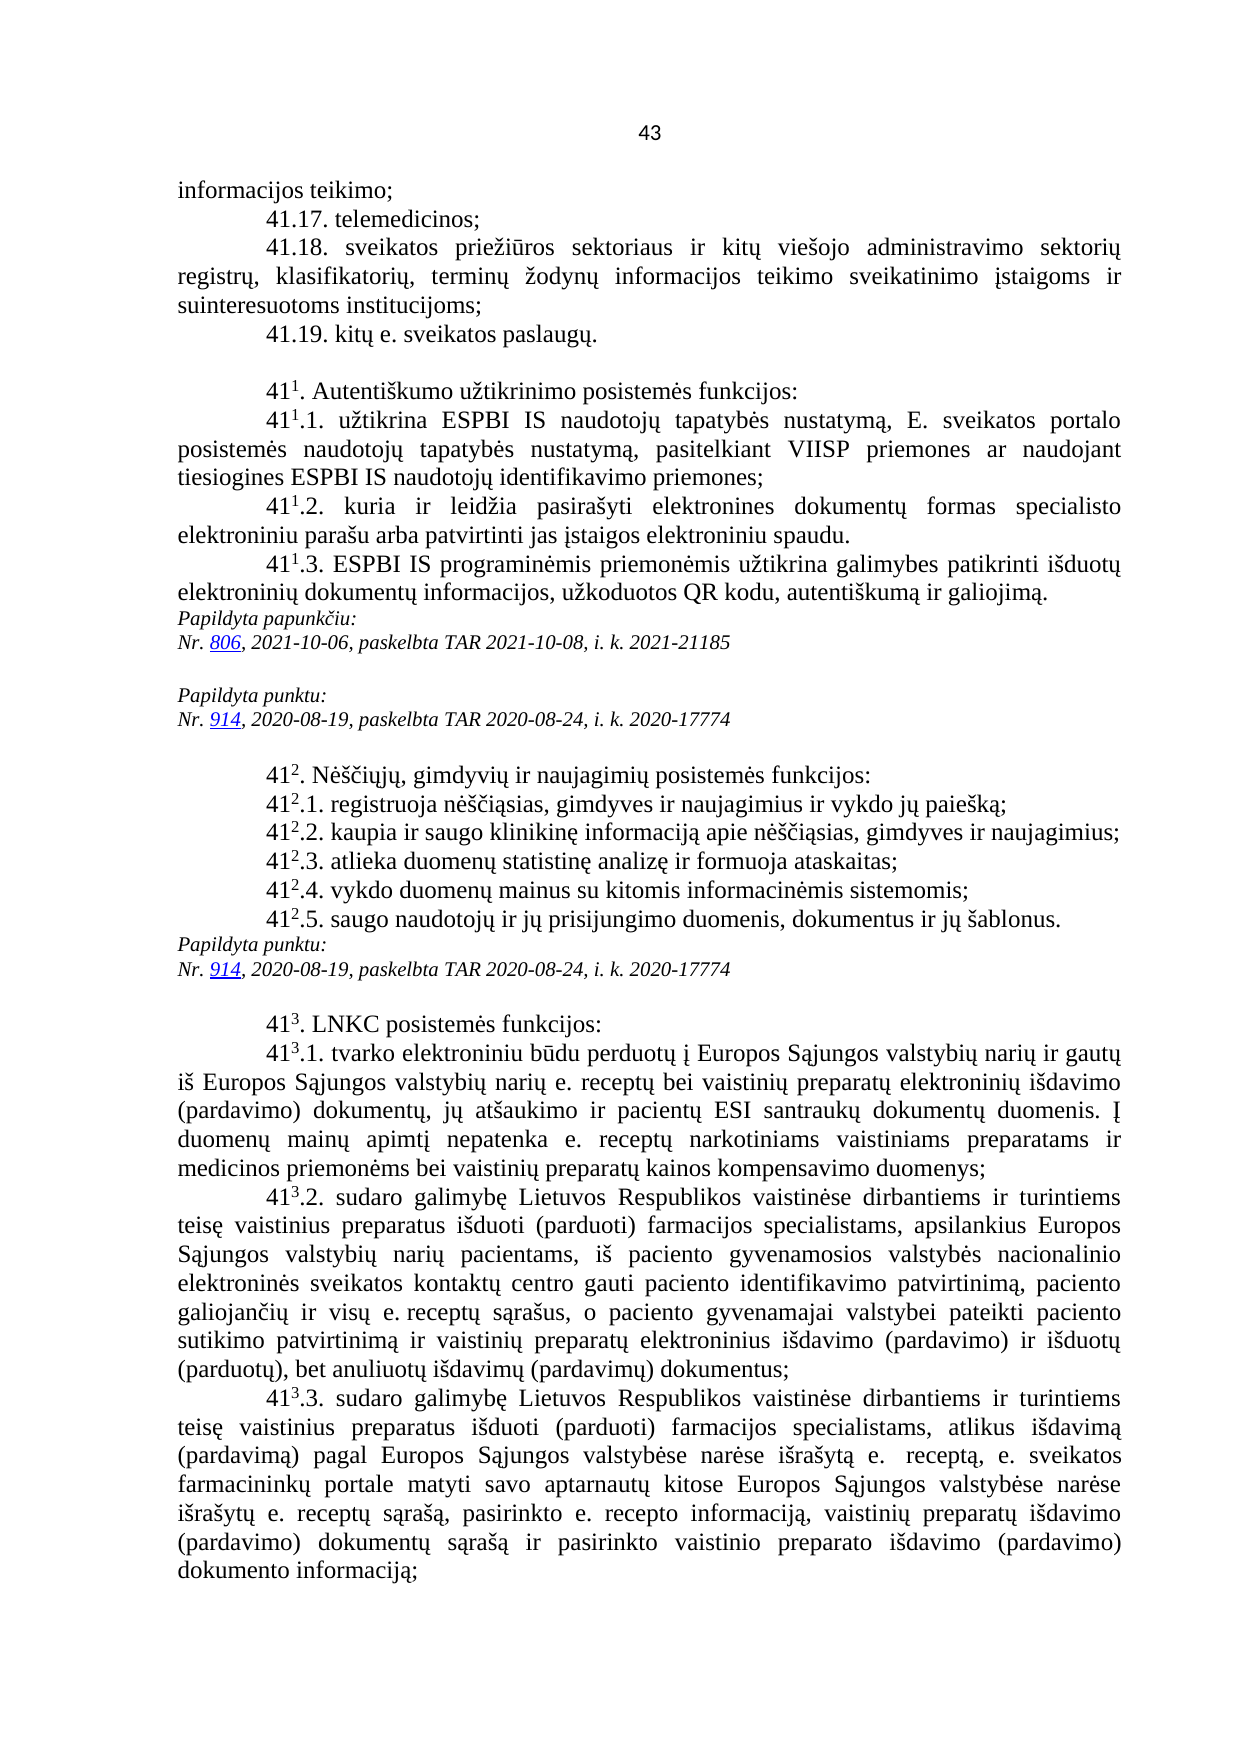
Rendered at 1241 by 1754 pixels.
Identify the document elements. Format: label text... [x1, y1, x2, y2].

text 412.2. kaupia ir saugo klinikinę informaciją apie nėščiąsias, gimdyves ir naujagimius; [177, 817, 1122, 846]
text Papildyta punktu: [177, 932, 1122, 956]
text 41.19. kitų e. sveikatos paslaugų. [177, 319, 1122, 347]
text Nr. 914, 2020-08-19, paskelbta TAR 2020-08-24, i. k. 2020-17774 [177, 956, 1122, 981]
text Nr. 914, 2020-08-19, paskelbta TAR 2020-08-24, i. k. 2020-17774 [177, 707, 1122, 731]
text 413. LNKC posistemės funkcijos: [177, 1009, 1122, 1038]
text 412.5. saugo naudotojų ir jų prisijungimo duomenis, dokumentus ir jų šablonus. [177, 904, 1122, 932]
text Papildyta punktu: [177, 683, 1122, 707]
text 41.17. telemedicinos; [177, 204, 1122, 232]
text 41.18. sveikatos priežiūros sektoriaus ir kitų viešojo administravimo sektorių registrų, klasifikatorių, terminų žodynų informacijos teikimo sveikatinimo įstaigoms ir suinteresuotoms institucijoms; [177, 232, 1122, 319]
text 411.1. užtikrina ESPBI IS naudotojų tapatybės nustatymą, E. sveikatos portalo posistemės naudotojų tapatybės nustatymą, pasitelkiant VIISP priemones ar naudojant tiesiogines ESPBI IS naudotojų identifikavimo priemones; [177, 405, 1122, 491]
text 413.3. sudaro galimybę Lietuvos Respublikos vaistinėse dirbantiems ir turintiems teisę vaistinius preparatus išduoti (parduoti) farmacijos specialistams, atlikus išdavimą (pardavimą) pagal Europos Sąjungos valstybėse narėse išrašytą e. receptą, e. sveikatos farmacininkų portale matyti savo aptarnautų kitose Europos Sąjungos valstybėse narėse išrašytų e. receptų sąrašą, pasirinkto e. recepto informaciją, vaistinių preparatų išdavimo (pardavimo) dokumentų sąrašą ir pasirinkto vaistinio preparato išdavimo (pardavimo) dokumento informaciją; [177, 1383, 1122, 1584]
text 411.2. kuria ir leidžia pasirašyti elektronines dokumentų formas specialisto elektroniniu parašu arba patvirtinti jas įstaigos elektroniniu spaudu. [177, 491, 1122, 549]
text Nr. 806, 2021-10-06, paskelbta TAR 2021-10-08, i. k. 2021-21185 [177, 630, 1122, 654]
text 411.3. ESPBI IS programinėmis priemonėmis užtikrina galimybes patikrinti išduotų elektroninių dokumentų informacijos, užkoduotos QR kodu, autentiškumą ir galiojimą. [177, 549, 1122, 606]
text 412. Nėščiųjų, gimdyvių ir naujagimių posistemės funkcijos: [177, 760, 1122, 789]
text 412.4. vykdo duomenų mainus su kitomis informacinėmis sistemomis; [177, 875, 1122, 904]
text 412.3. atlieka duomenų statistinę analizę ir formuoja ataskaitas; [177, 846, 1122, 875]
text 412.1. registruoja nėščiąsias, gimdyves ir naujagimius ir vykdo jų paiešką; [177, 789, 1122, 817]
text 411. Autentiškumo užtikrinimo posistemės funkcijos: [177, 376, 1122, 405]
text 413.2. sudaro galimybę Lietuvos Respublikos vaistinėse dirbantiems ir turintiems teisę vaistinius preparatus išduoti (parduoti) farmacijos specialistams, apsilankius Europos Sąjungos valstybių narių pacientams, iš paciento gyvenamosios valstybės nacionalinio elektroninės sveikatos kontaktų centro gauti paciento identifikavimo patvirtinimą, paciento galiojančių ir visų e. receptų sąrašus, o paciento gyvenamajai valstybei pateikti paciento sutikimo patvirtinimą ir vaistinių preparatų elektroninius išdavimo (pardavimo) ir išduotų (parduotų), bet anuliuotų išdavimų (pardavimų) dokumentus; [177, 1182, 1122, 1383]
text Papildyta papunkčiu: [177, 606, 1122, 630]
text 413.1. tvarko elektroniniu būdu perduotų į Europos Sąjungos valstybių narių ir gautų iš Europos Sąjungos valstybių narių e. receptų bei vaistinių preparatų elektroninių išdavimo (pardavimo) dokumentų, jų atšaukimo ir pacientų ESI santraukų dokumentų duomenis. Į duomenų mainų apimtį nepatenka e. receptų narkotiniams vaistiniams preparatams ir medicinos priemonėms bei vaistinių preparatų kainos kompensavimo duomenys; [177, 1038, 1122, 1182]
text informacijos teikimo; [177, 175, 1122, 204]
